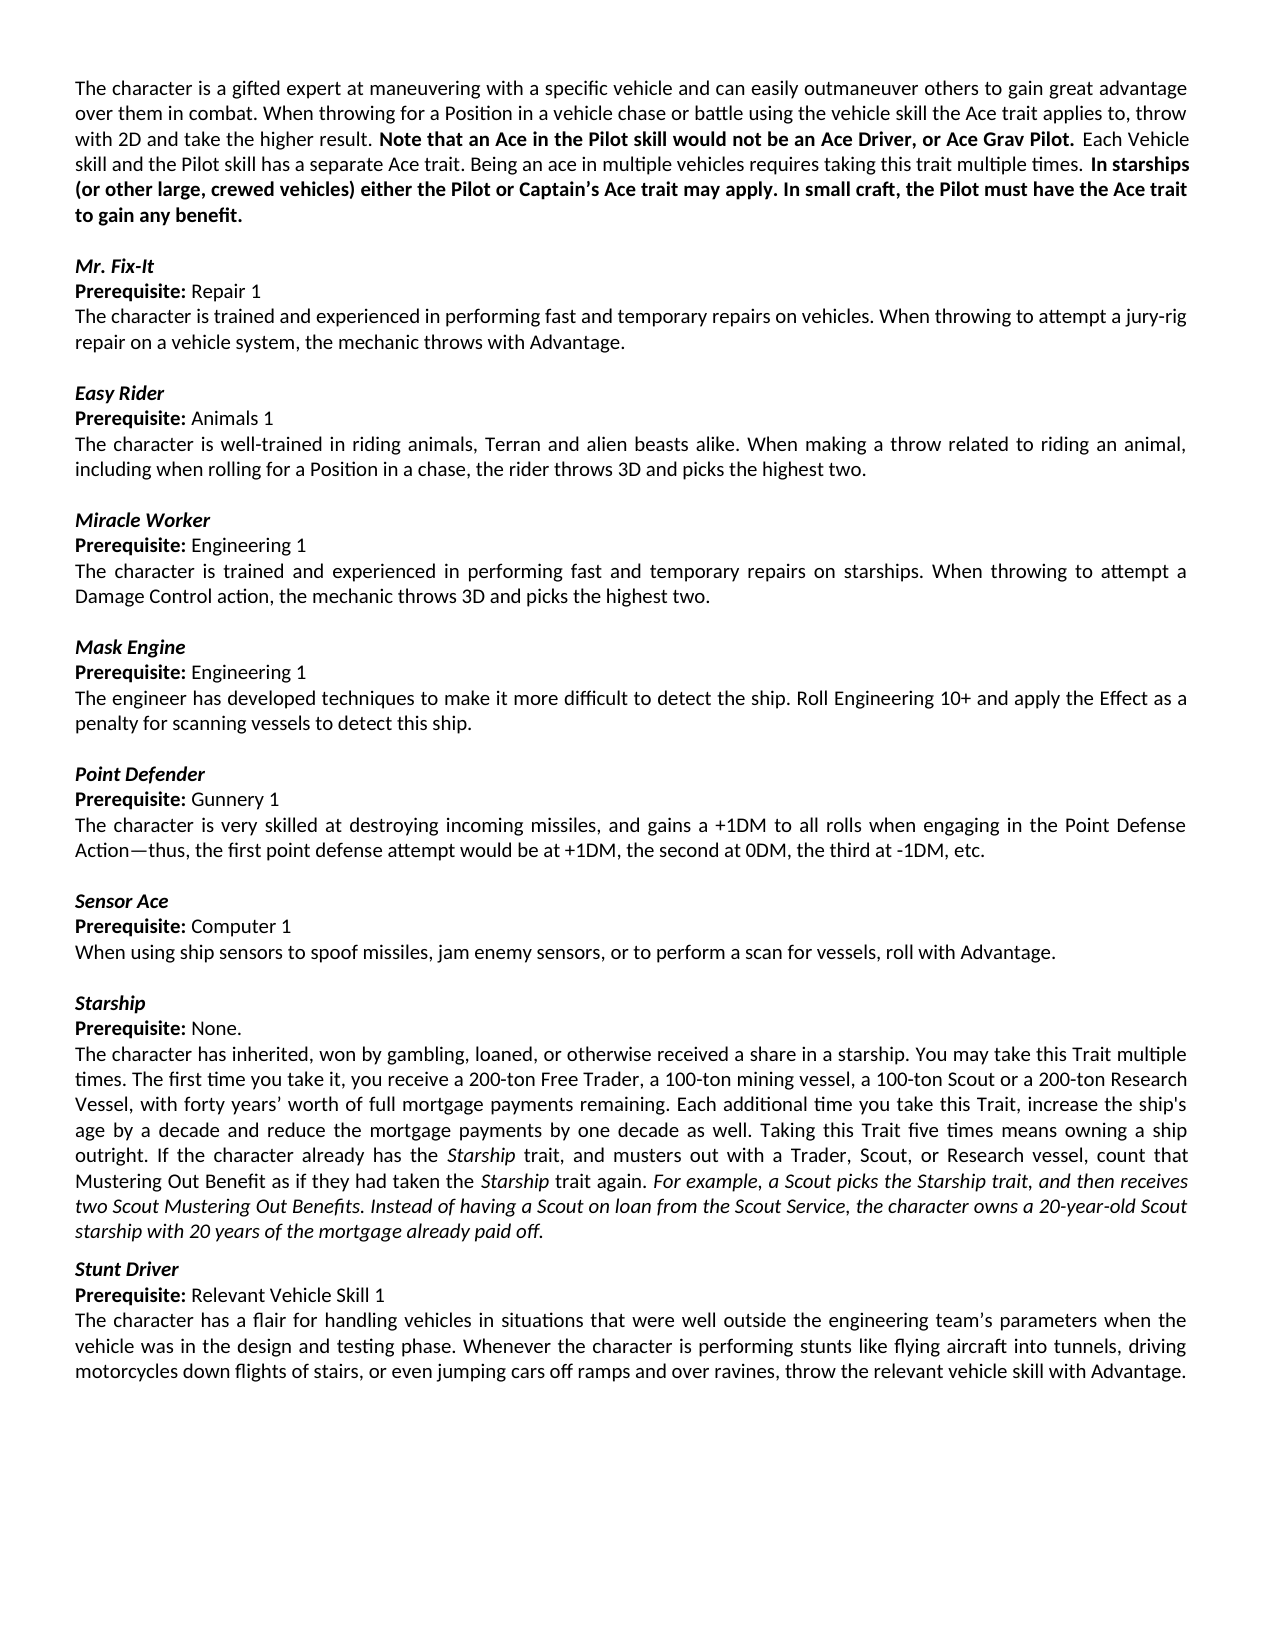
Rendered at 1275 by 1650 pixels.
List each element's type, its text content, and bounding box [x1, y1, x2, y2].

text The character has a flair for handling vehicles in situations that were well outside the engineering team’s parameters when the vehicle was in the design and testing phase. Whenever the character is performing stunts like flying aircraft into tunnels, driving motorcycles down flights of stairs, or even jumping cars off ramps and over ravines, throw the relevant vehicle skill with Advantage. [75, 1307, 1189, 1384]
text The engineer has developed techniques to make it more difficult to detect the ship. Roll Engineering 10+ and apply the Effect as a penalty for scanning vessels to detect this ship. [75, 685, 1189, 736]
text Prerequisite: Relevant Vehicle Skill 1 [75, 1282, 1189, 1307]
text The character is well-trained in riding animals, Terran and alien beasts alike. When making a throw related to riding an animal, including when rolling for a Position in a chase, the rider throws 3D and picks the highest two. [75, 431, 1189, 482]
text Sensor Ace [75, 888, 1189, 914]
text Easy Rider [75, 380, 1189, 405]
text The character is very skilled at destroying incoming missiles, and gains a +1DM to all rolls when engaging in the Point Defense Action—thus, the first point defense attempt would be at +1DM, the second at 0DM, the third at -1DM, etc. [75, 812, 1189, 863]
text Point Defender [75, 761, 1189, 787]
text The character has inherited, won by gambling, loaned, or otherwise received a share in a starship. You may take this Trait multiple times. The first time you take it, you receive a 200-ton Free Trader, a 100-ton mining vessel, a 100-ton Scout or a 200-ton Research Vessel, with forty years’ worth of full mortgage payments remaining. Each additional time you take this Trait, increase the ship's age by a decade and reduce the mortgage payments by one decade as well. Taking this Trait five times means owning a ship outright. If the character already has the Starship trait, and musters out with a Trader, Scout, or Research vessel, count that Mustering Out Benefit as if they had taken the Starship trait again. For example, a Scout picks the Starship trait, and then receives two Scout Mustering Out Benefits. Instead of having a Scout on loan from the Scout Service, the character owns a 20-year-old Scout starship with 20 years of the mortgage already paid off. [75, 1041, 1189, 1244]
text Mask Engine [75, 634, 1189, 659]
text Stunt Driver [75, 1257, 1189, 1282]
text The character is a gifted expert at maneuvering with a specific vehicle and can easily outmaneuver others to gain great advantage over them in combat. When throwing for a Position in a vehicle chase or battle using the vehicle skill the Ace trait applies to, throw with 2D and take the higher result. Note that an Ace in the Pilot skill would not be an Ace Driver, or Ace Grav Pilot. Each Vehicle skill and the Pilot skill has a separate Ace trait. Being an ace in multiple vehicles requires taking this trait multiple times. In starships (or other large, crewed vehicles) either the Pilot or Captain’s Ace trait may apply. In small craft, the Pilot must have the Ace trait to gain any benefit. [75, 75, 1189, 227]
text Starship [75, 990, 1189, 1015]
text Miracle Worker [75, 507, 1189, 532]
text The character is trained and experienced in performing fast and temporary repairs on starships. When throwing to attempt a Damage Control action, the mechanic throws 3D and picks the highest two. [75, 558, 1189, 609]
text Prerequisite: Engineering 1 [75, 532, 1189, 558]
text When using ship sensors to spoof missiles, jam enemy sensors, or to perform a scan for vessels, roll with Advantage. [75, 939, 1189, 964]
text The character is trained and experienced in performing fast and temporary repairs on vehicles. When throwing to attempt a jury-rig repair on a vehicle system, the mechanic throws with Advantage. [75, 304, 1189, 354]
text Prerequisite: Repair 1 [75, 278, 1189, 304]
text Prerequisite: Engineering 1 [75, 659, 1189, 685]
text Prerequisite: Computer 1 [75, 914, 1189, 939]
text Prerequisite: Animals 1 [75, 405, 1189, 431]
text Mr. Fix-It [75, 253, 1189, 278]
text Prerequisite: Gunnery 1 [75, 787, 1189, 812]
text Prerequisite: None. [75, 1015, 1189, 1041]
